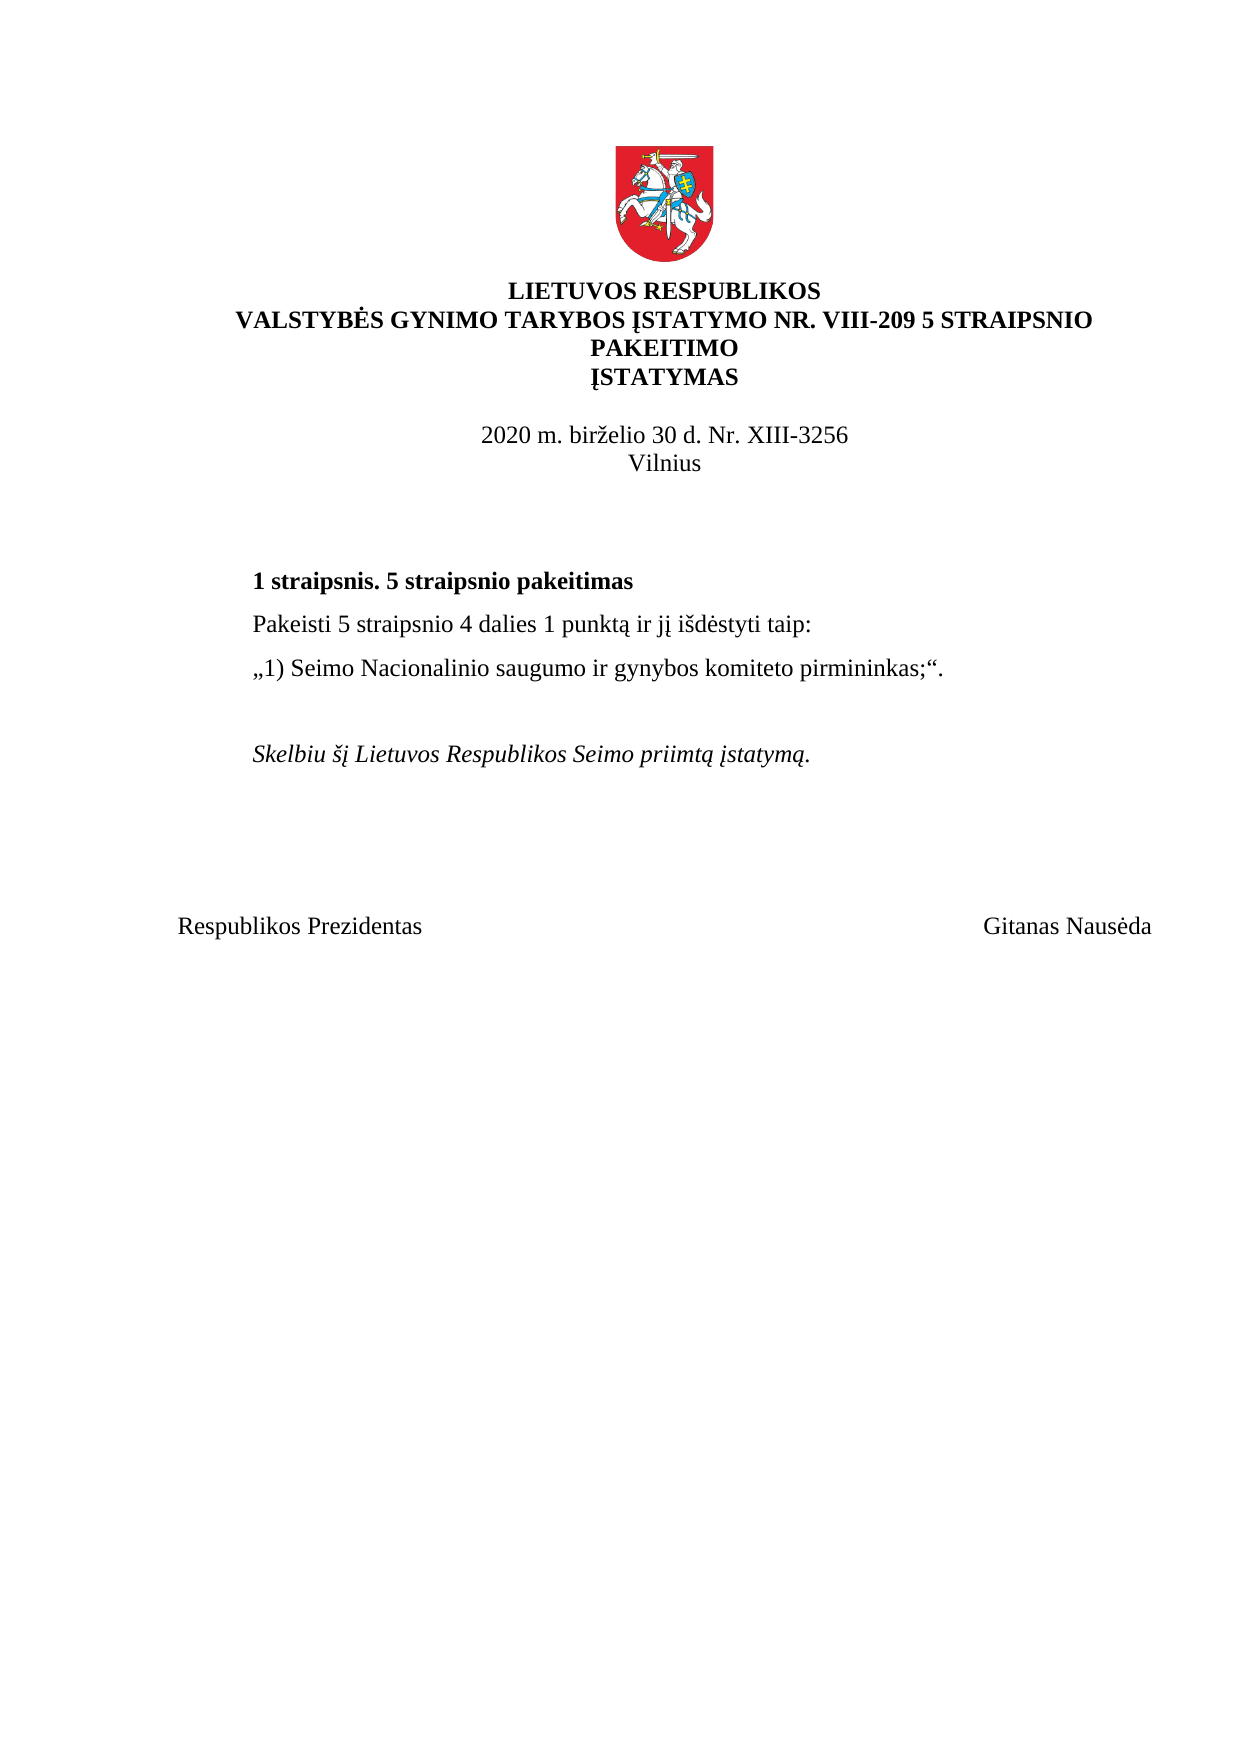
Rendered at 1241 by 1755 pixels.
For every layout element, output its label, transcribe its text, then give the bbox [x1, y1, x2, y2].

text VALSTYBĖS GYNIMO TARYBOS ĮSTATYMO NR. VIII-209 5 STRAIPSNIO PAKEITIMO [177, 305, 1152, 362]
text Pakeisti 5 straipsnio 4 dalies 1 punktą ir jį išdėstyti taip: [177, 609, 1152, 638]
text Vilnius [177, 448, 1152, 477]
text 1 straipsnis. 5 straipsnio pakeitimas [177, 566, 1152, 595]
text 2020 m. birželio 30 d. Nr. XIII-3256 [177, 420, 1152, 448]
text ĮSTATYMAS [177, 362, 1152, 391]
text „1) Seimo Nacionalinio saugumo ir gynybos komiteto pirmininkas;“. [177, 653, 1152, 681]
text Skelbiu šį Lietuvos Respublikos Seimo priimtą įstatymą. [177, 739, 1152, 768]
text LIETUVOS RESPUBLIKOS [177, 276, 1152, 305]
text Respublikos Prezidentas Gitanas Nausėda [177, 911, 1152, 940]
